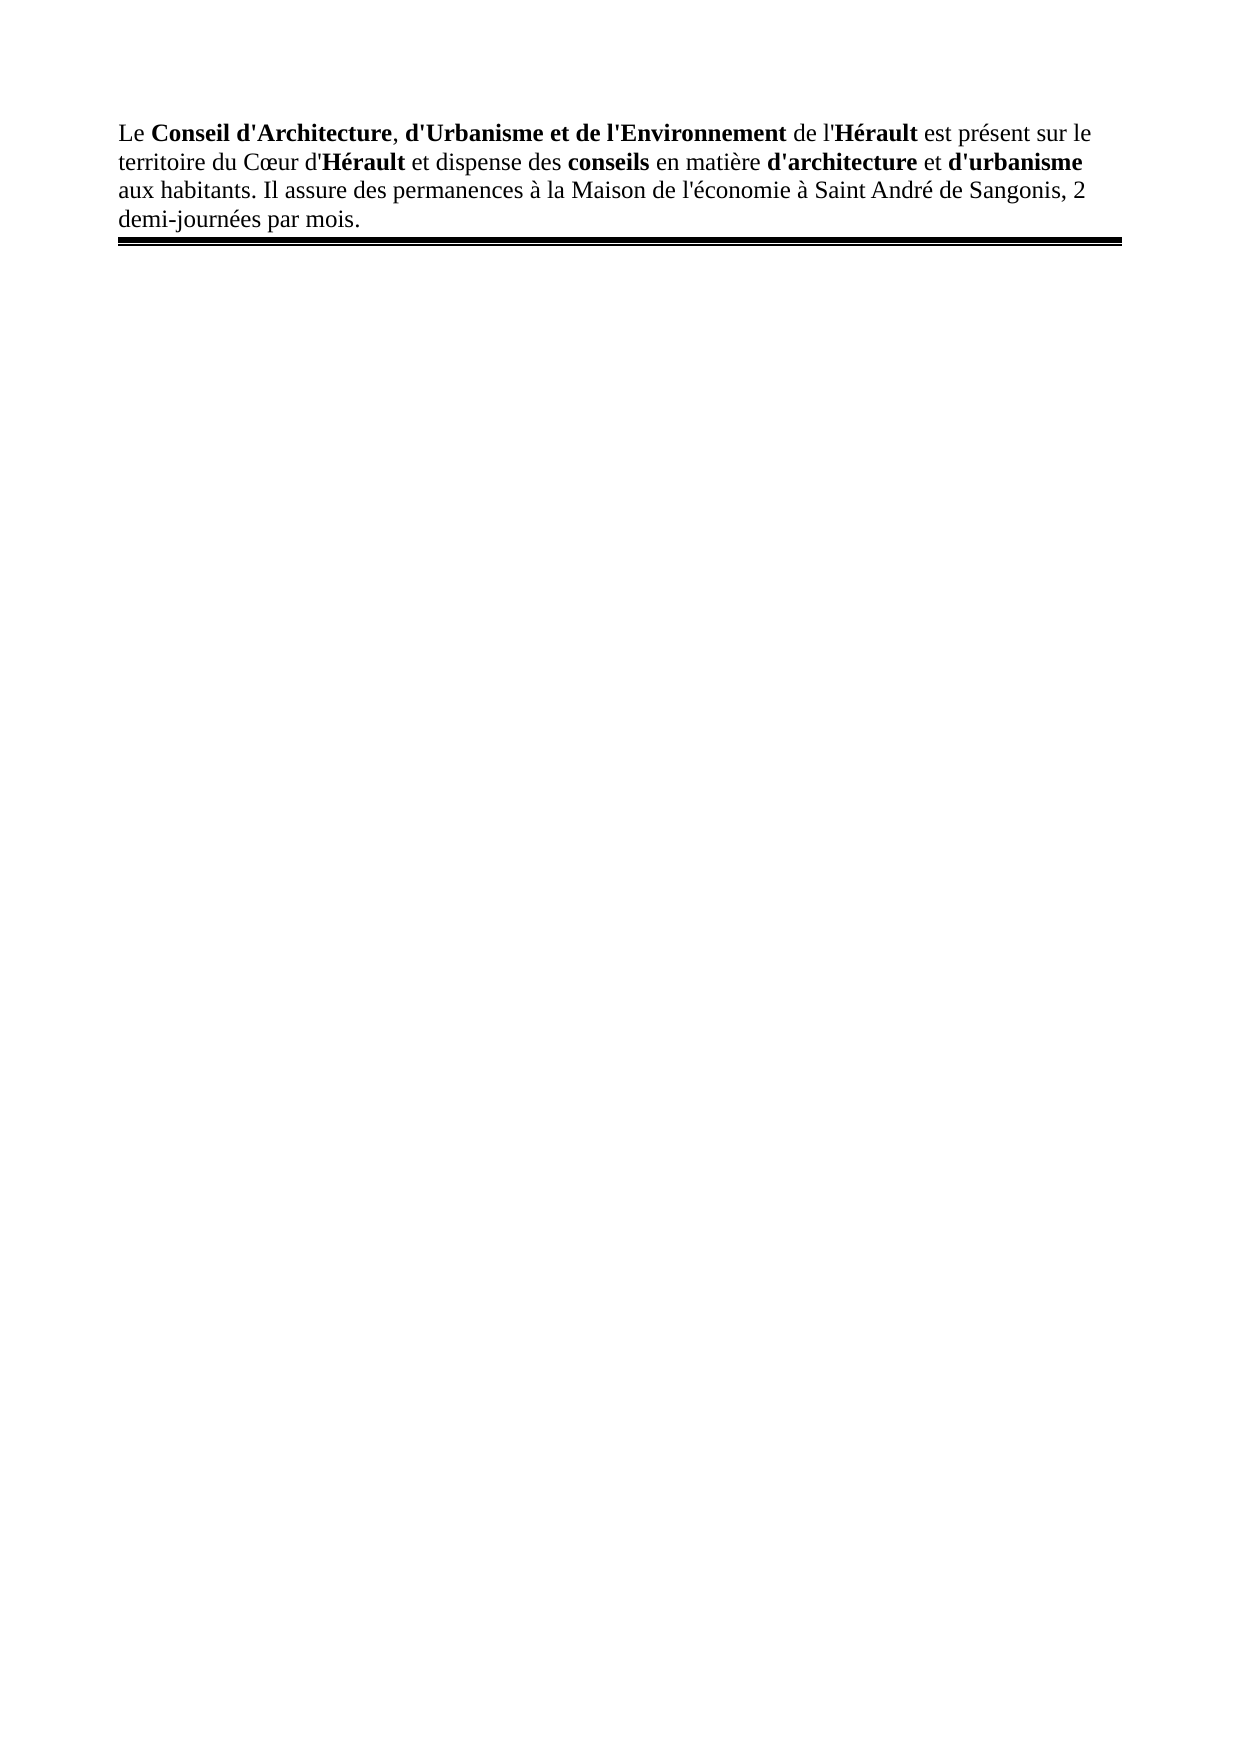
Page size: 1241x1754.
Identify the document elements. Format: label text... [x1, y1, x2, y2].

text Le Conseil d'Architecture, d'Urbanisme et de l'Environnement de l'Hérault est présent sur le territoire du Cœur d'Hérault et dispense des conseils en matière d'architecture et d'urbanisme aux habitants. Il assure des permanences à la Maison de l'économie à Saint André de Sangonis, 2 demi-journées par mois. [118, 118, 1122, 237]
